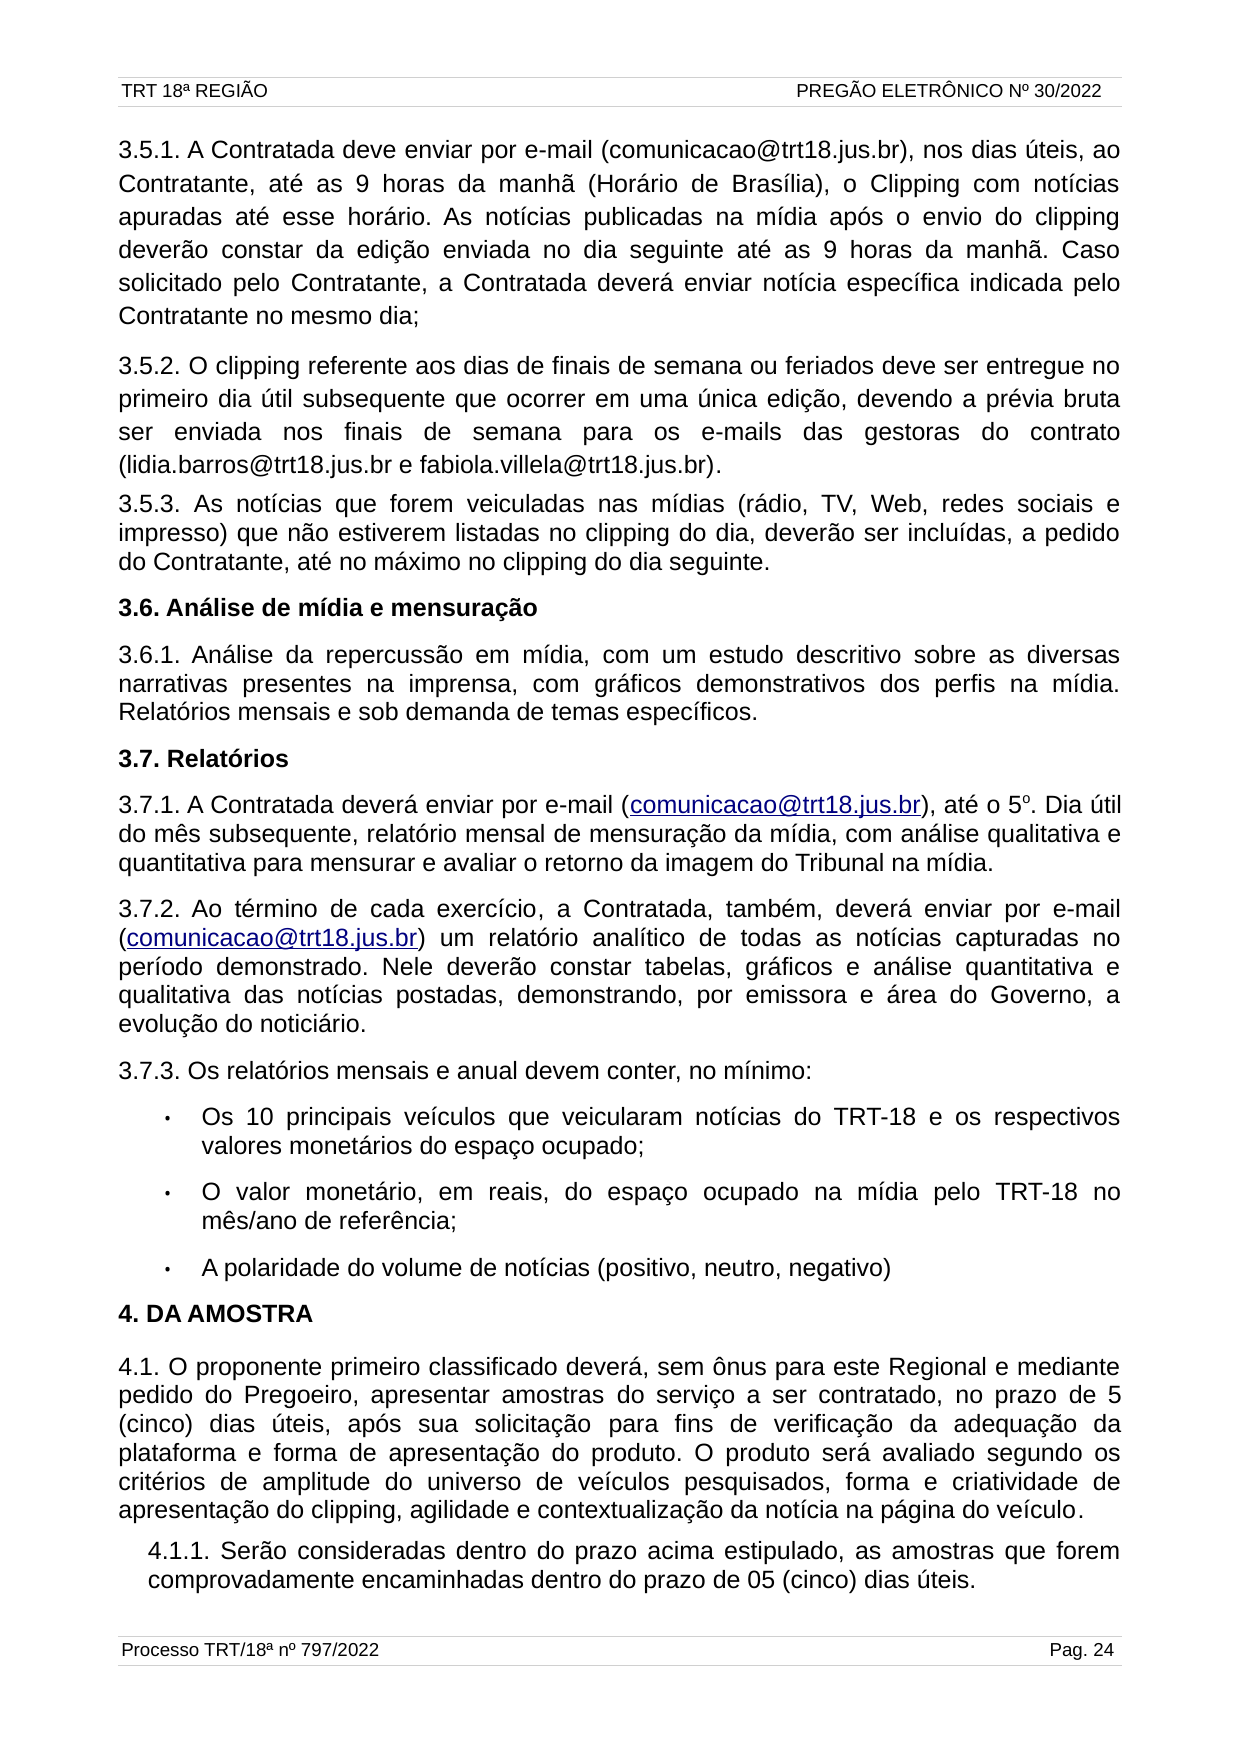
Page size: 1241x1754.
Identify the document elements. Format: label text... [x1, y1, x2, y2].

text 3.7.1. A Contratada deverá enviar por e-mail (comunicacao@trt18.jus.br), até o 5o. Dia útil do mês subsequente, relatório mensal de mensuração da mídia, com análise qualitativa e quantitativa para mensurar e avaliar o retorno da imagem do Tribunal na mídia. [118, 790, 1122, 876]
text 3.7.3. Os relatórios mensais e anual devem conter, no mínimo: [118, 1056, 1122, 1084]
list O valor monetário, em reais, do espaço ocupado na mídia pelo TRT-18 no mês/ano de referência; [164, 1177, 1122, 1235]
text 3.6.1. Análise da repercussão em mídia, com um estudo descritivo sobre as diversas narrativas presentes na imprensa, com gráficos demonstrativos dos perfis na mídia. Relatórios mensais e sob demanda de temas específicos. [118, 640, 1122, 726]
text 3.7.2. Ao término de cada exercício, a Contratada, também, deverá enviar por e-mail (comunicacao@trt18.jus.br) um relatório analítico de todas as notícias capturadas no período demonstrado. Nele deverão constar tabelas, gráficos e análise quantitativa e qualitativa das notícias postadas, demonstrando, por emissora e área do Governo, a evolução do noticiário. [118, 894, 1122, 1038]
text 3.5.1. A Contratada deve enviar por e-mail (comunicacao@trt18.jus.br), nos dias úteis, ao Contratante, até as 9 horas da manhã (Horário de Brasília), o Clipping com notícias apuradas até esse horário. As notícias publicadas na mídia após o envio do clipping deverão constar da edição enviada no dia seguinte até as 9 horas da manhã. Caso solicitado pelo Contratante, a Contratada deverá enviar notícia específica indicada pelo Contratante no mesmo dia; [118, 136, 1122, 329]
text 3.5.3. As notícias que forem veiculadas nas mídias (rádio, TV, Web, redes sociais e impresso) que não estiverem listadas no clipping do dia, deverão ser incluídas, a pedido do Contratante, até no máximo no clipping do dia seguinte. [118, 489, 1122, 576]
text 3.6. Análise de mídia e mensuração [118, 593, 1122, 622]
list A polaridade do volume de notícias (positivo, neutro, negativo) [164, 1253, 1122, 1282]
text 4. DA AMOSTRA [118, 1299, 1122, 1328]
text 4.1.1. Serão consideradas dentro do prazo acima estipulado, as amostras que forem comprovadamente encaminhadas dentro do prazo de 05 (cinco) dias úteis. [148, 1536, 1122, 1593]
text 3.5.2. O clipping referente aos dias de finais de semana ou feriados deve ser entregue no primeiro dia útil subsequente que ocorrer em uma única edição, devendo a prévia bruta ser enviada nos finais de semana para os e-mails das gestoras do contrato (lidia.barros@trt18.jus.br e fabiola.villela@trt18.jus.br). [118, 351, 1122, 479]
text 4.1. O proponente primeiro classificado deverá, sem ônus para este Regional e mediante pedido do Pregoeiro, apresentar amostras do serviço a ser contratado, no prazo de 5 (cinco) dias úteis, após sua solicitação para fins de verificação da adequação da plataforma e forma de apresentação do produto. O produto será avaliado segundo os critérios de amplitude do universo de veículos pesquisados, forma e criatividade de apresentação do clipping, agilidade e contextualização da notícia na página do veículo. [118, 1352, 1122, 1524]
list Os 10 principais veículos que veicularam notícias do TRT-18 e os respectivos valores monetários do espaço ocupado; [164, 1102, 1122, 1160]
text 3.7. Relatórios [118, 744, 1122, 772]
